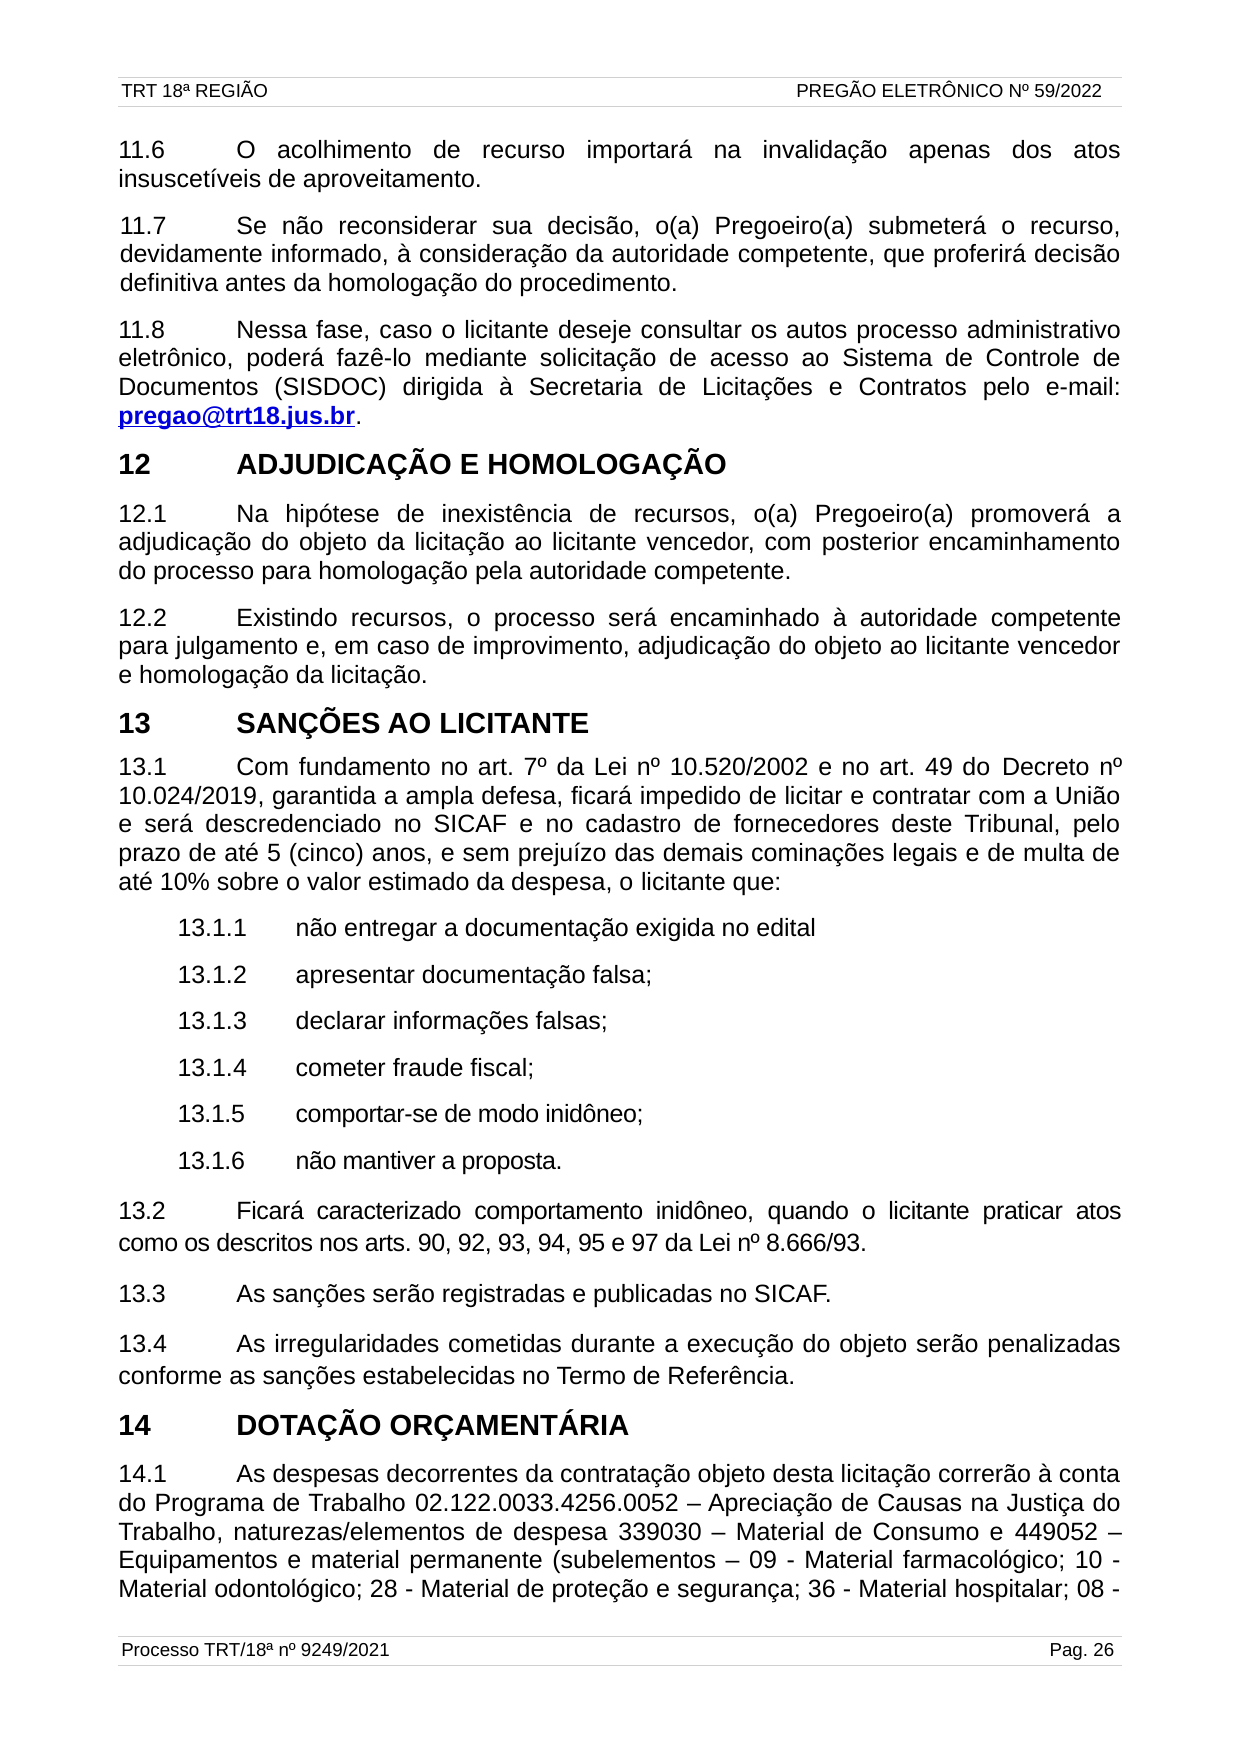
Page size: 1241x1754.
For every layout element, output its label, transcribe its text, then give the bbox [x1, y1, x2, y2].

text 14.1 As despesas decorrentes da contratação objeto desta licitação correrão à conta do Programa de Trabalho 02.122.0033.4256.0052 – Apreciação de Causas na Justiça do Trabalho, naturezas/elementos de despesa 339030 – Material de Consumo e 449052 – Equipamentos e material permanente (subelementos – 09 - Material farmacológico; 10 - Material odontológico; 28 - Material de proteção e segurança; 36 - Material hospitalar; 08 [118, 1459, 1122, 1603]
text 13.3 As sanções serão registradas e publicadas no SICAF. [118, 1275, 1122, 1307]
text 11.8 Nessa fase, caso o licitante deseje consultar os autos processo administrativo eletrônico, poderá fazê-lo mediante solicitação de acesso ao Sistema de Controle de Documentos (SISDOC) dirigida à Secretaria de Licitações e Contratos pelo e-mail: pregao@trt18.jus.br. [118, 315, 1122, 430]
text 12.2 Existindo recursos, o processo será encaminhado à autoridade competente para julgamento e, em caso de improvimento, adjudicação do objeto ao licitante vencedor e homologação da licitação. [118, 603, 1122, 689]
text 11.6 O acolhimento de recurso importará na invalidação apenas dos atos insuscetíveis de aproveitamento. [118, 136, 1122, 193]
text 13.1.4 cometer fraude fiscal; [177, 1053, 1122, 1081]
list 13.1.5 comportar-se de modo inidôneo; [177, 1099, 1122, 1128]
text 13.1.3 declarar informações falsas; [177, 1006, 1122, 1035]
list 13.1.6 não mantiver a proposta. [177, 1146, 1122, 1174]
text 11.7 Se não reconsiderar sua decisão, o(a) Pregoeiro(a) submeterá o recurso, devidamente informado, à consideração da autoridade competente, que proferirá decisão definitiva antes da homologação do procedimento. [119, 211, 1122, 297]
text 13.1.1 não entregar a documentação exigida no edital [177, 913, 1122, 942]
text 14 DOTAÇÃO ORÇAMENTÁRIA [118, 1408, 1122, 1441]
list 13.4 As irregularidades cometidas durante a execução do objeto serão penalizadas conforme as sanções estabelecidas no Termo de Referência. [118, 1325, 1122, 1390]
text 13.2 Ficará caracterizado comportamento inidôneo, quando o licitante praticar atos como os descritos nos arts. 90, 92, 93, 94, 95 e 97 da Lei nº 8.666/93. [118, 1192, 1122, 1257]
text 12.1 Na hipótese de inexistência de recursos, o(a) Pregoeiro(a) promoverá a adjudicação do objeto da licitação ao licitante vencedor, com posterior encaminhamento do processo para homologação pela autoridade competente. [118, 499, 1122, 585]
text 12 ADJUDICAÇÃO E HOMOLOGAÇÃO [118, 447, 1122, 481]
text 13 SANÇÕES AO LICITANTE [118, 707, 1122, 740]
text 13.1.2 apresentar documentação falsa; [177, 960, 1122, 988]
text 13.1 Com fundamento no art. 7º da Lei nº 10.520/2002 e no art. 49 do Decreto nº 10.024/2019, garantida a ampla defesa, ficará impedido de licitar e contratar com a União e será descredenciado no SICAF e no cadastro de fornecedores deste Tribunal, pelo prazo de até 5 (cinco) anos, e sem prejuízo das demais cominações legais e de multa de até 10% sobre o valor estimado da despesa, o licitante que: [118, 752, 1122, 896]
